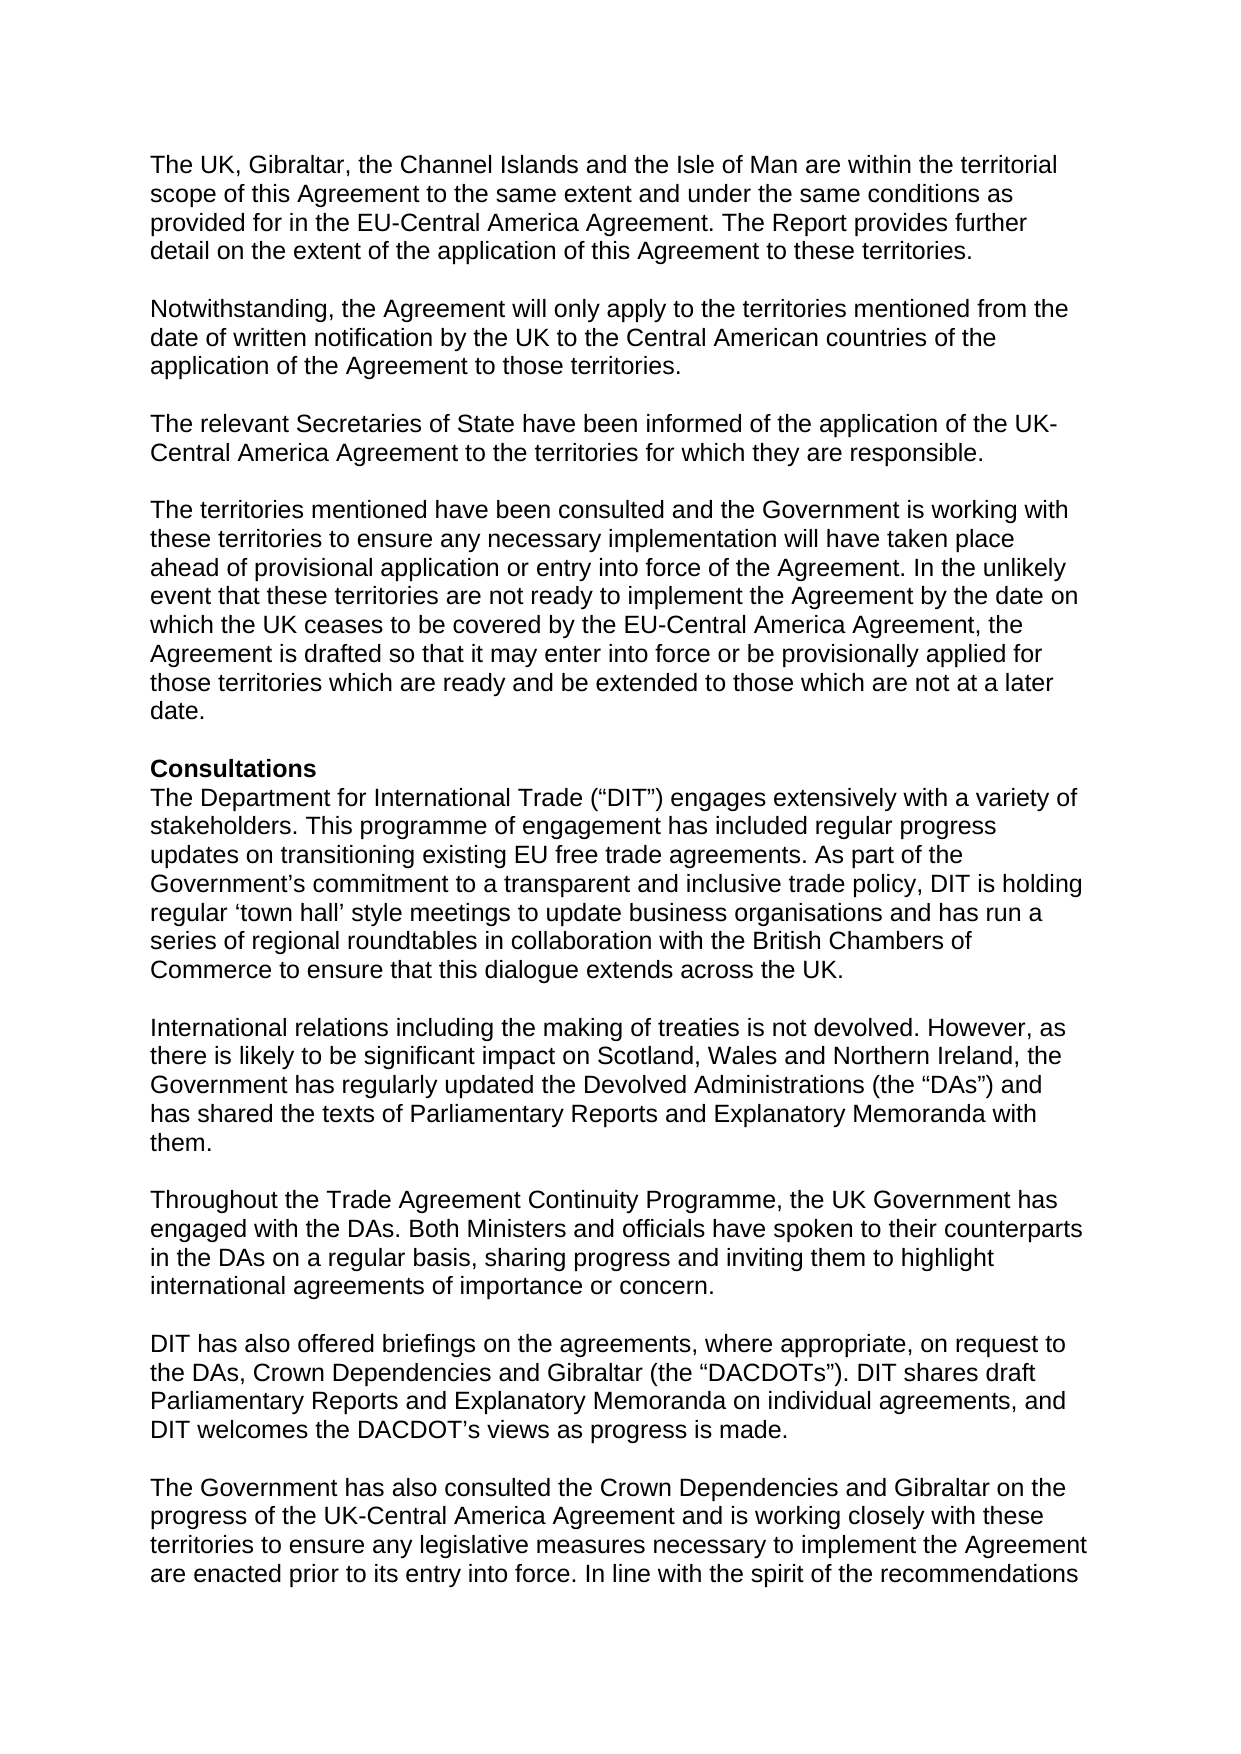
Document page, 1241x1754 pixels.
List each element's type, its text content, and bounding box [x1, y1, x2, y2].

text The UK, Gibraltar, the Channel Islands and the Isle of Man are within the territorial scope of this Agreement to the same extent and under the same conditions as provided for in the EU-Central America Agreement. The Report provides further detail on the extent of the application of this Agreement to these territories. [150, 150, 1090, 265]
text Consultations [150, 754, 1090, 782]
text Throughout the Trade Agreement Continuity Programme, the UK Government has engaged with the DAs. Both Ministers and officials have spoken to their counterparts in the DAs on a regular basis, sharing progress and inviting them to highlight international agreements of importance or concern. [150, 1185, 1090, 1300]
text Notwithstanding, the Agreement will only apply to the territories mentioned from the date of written notification by the UK to the Central American countries of the application of the Agreement to those territories. [150, 294, 1090, 380]
text The Government has also consulted the Crown Dependencies and Gibraltar on the progress of the UK-Central America Agreement and is working closely with these territories to ensure any legislative measures necessary to implement the Agreement are enacted prior to its entry into force. In line with the spirit of the recommendations [150, 1472, 1090, 1587]
text The Department for International Trade (“DIT”) engages extensively with a variety of stakeholders. This programme of engagement has included regular progress updates on transitioning existing EU free trade agreements. As part of the Government’s commitment to a transparent and inclusive trade policy, DIT is holding regular ‘town hall’ style meetings to update business organisations and has run a series of regional roundtables in collaboration with the British Chambers of Commerce to ensure that this dialogue extends across the UK. [150, 782, 1090, 984]
text International relations including the making of treaties is not devolved. However, as there is likely to be significant impact on Scotland, Wales and Northern Ireland, the Government has regularly updated the Devolved Administrations (the “DAs”) and has shared the texts of Parliamentary Reports and Explanatory Memoranda with them. [150, 1012, 1090, 1156]
text DIT has also offered briefings on the agreements, where appropriate, on request to the DAs, Crown Dependencies and Gibraltar (the “DACDOTs”). DIT shares draft Parliamentary Reports and Explanatory Memoranda on individual agreements, and DIT welcomes the DACDOT’s views as progress is made. [150, 1329, 1090, 1444]
text The relevant Secretaries of State have been informed of the application of the UK-Central America Agreement to the territories for which they are responsible. [150, 409, 1090, 466]
text The territories mentioned have been consulted and the Government is working with these territories to ensure any necessary implementation will have taken place ahead of provisional application or entry into force of the Agreement. In the unlikely event that these territories are not ready to implement the Agreement by the date on which the UK ceases to be covered by the EU-Central America Agreement, the Agreement is drafted so that it may enter into force or be provisionally applied for those territories which are ready and be extended to those which are not at a later date. [150, 495, 1090, 725]
